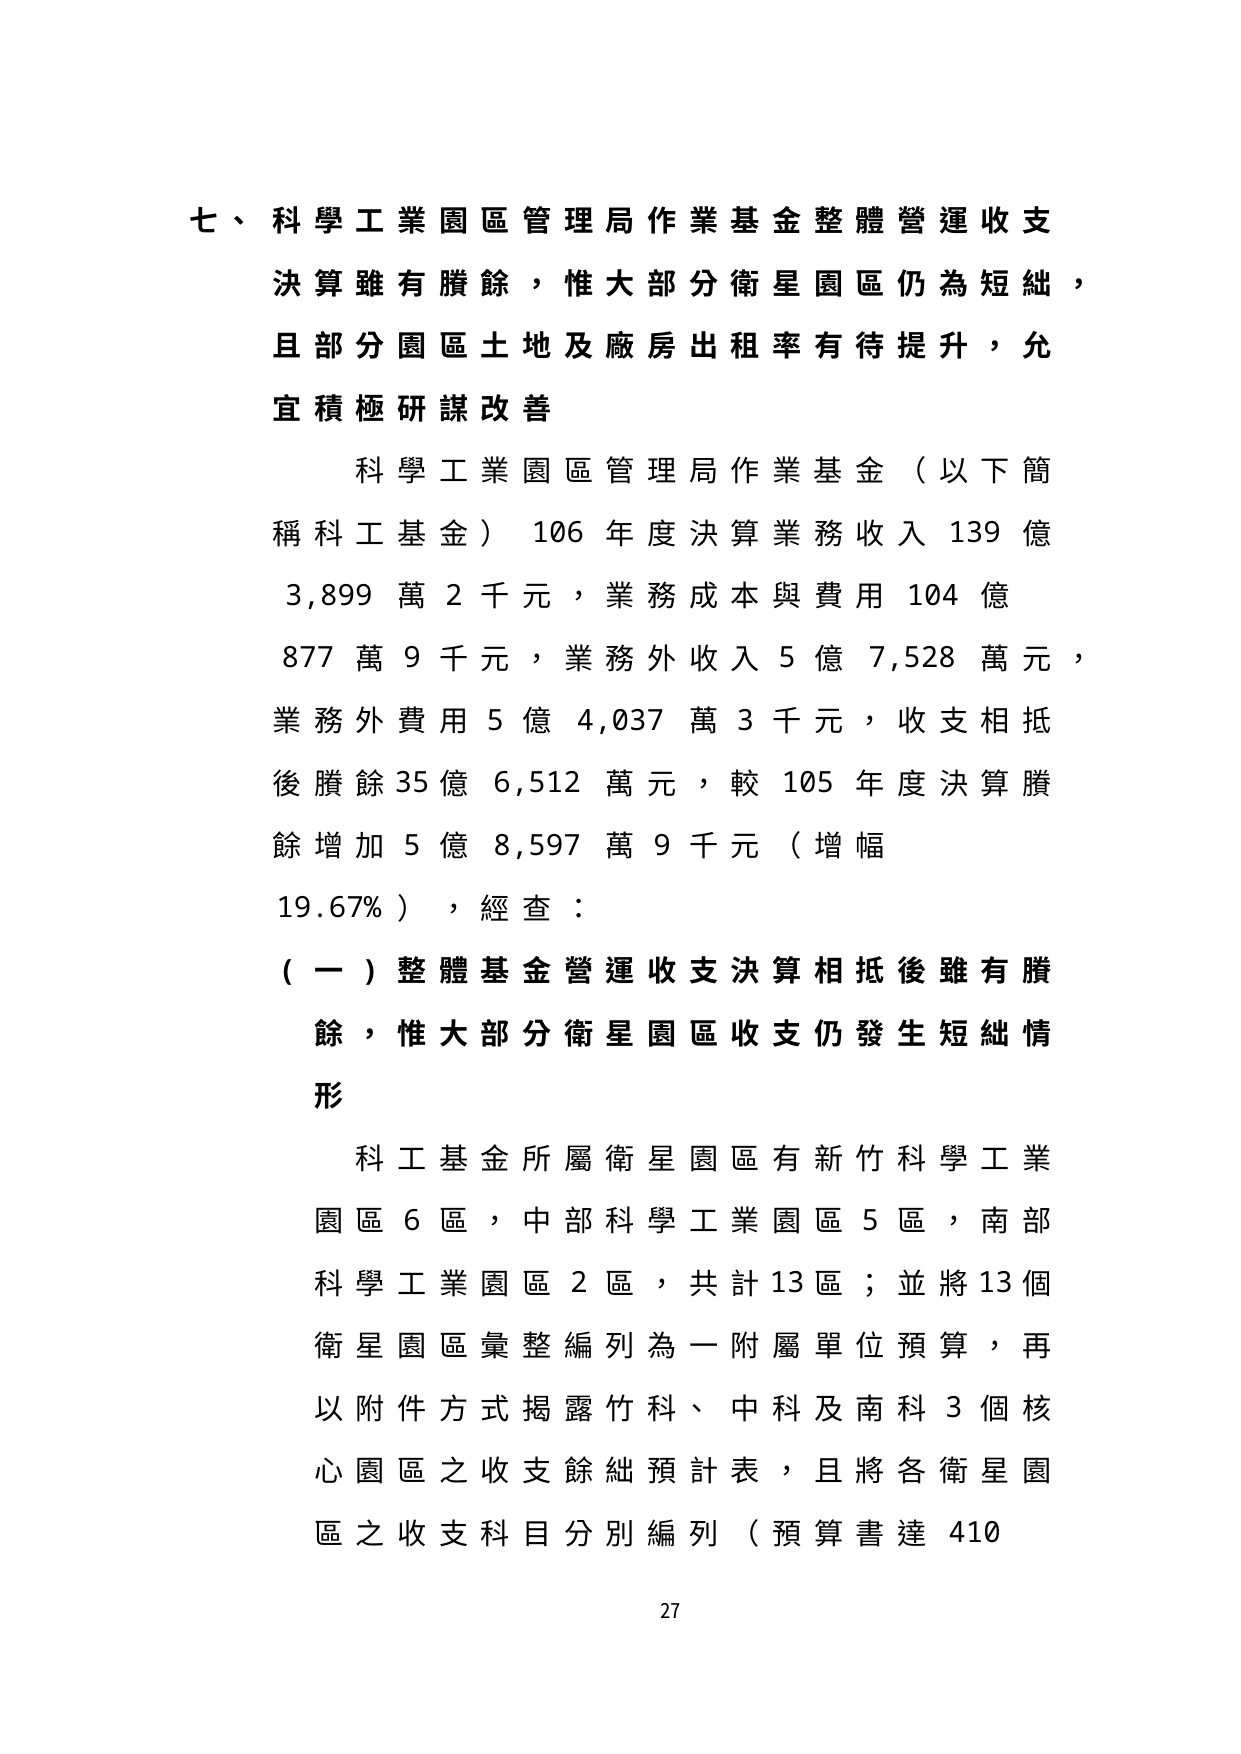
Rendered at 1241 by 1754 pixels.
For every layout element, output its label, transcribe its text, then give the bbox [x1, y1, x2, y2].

text (一)整體基金營運收支決算相抵後雖有賸餘，惟大部分衛星園區收支仍發生短絀情形 [242, 927, 1058, 1115]
text 七、科學工業園區管理局作業基金整體營運收支決算雖有賸餘，惟大部分衛星園區仍為短絀，且部分園區土地及廠房出租率有待提升，允宜積極研謀改善 [183, 177, 1058, 427]
text 科學工業園區管理局作業基金（以下簡稱科工基金）106年度決算業務收入139億3,899萬2千元，業務成本與費用104億877萬9千元，業務外收入5億7,528萬元，業務外費用5億4,037萬3千元，收支相抵後賸餘35億6,512萬元，較105年度決算賸餘增加5億8,597萬9千元（增幅19.67%），經查： [250, 427, 1058, 927]
text 科工基金所屬衛星園區有新竹科學工業園區6區，中部科學工業園區5區，南部科學工業園區2區，共計13區；並將13個衛星園區彙整編列為一附屬單位預算，再以附件方式揭露竹科、中科及南科3個核心園區之收支餘絀預計表，且將各衛星園區之收支科目分別編列（預算書達410頁），惟決算卻未按各衛星園區分別列示，僅列示全部園區之總數及以附件揭露3個核心園區之收支餘絀決算表、平衡表，表達過於簡略（決算書僅77頁），資訊揭露未盡完整，似有不妥。106年度營運收支決算相抵後雖有賸餘35億6,512萬元，惟仍有8處衛星園區營運收支產生短絀，僅新竹園區、竹南園區、龍潭園區、台中園區、台南園區等5處有賸餘 (詳附表1)。 [271, 1115, 1058, 1552]
